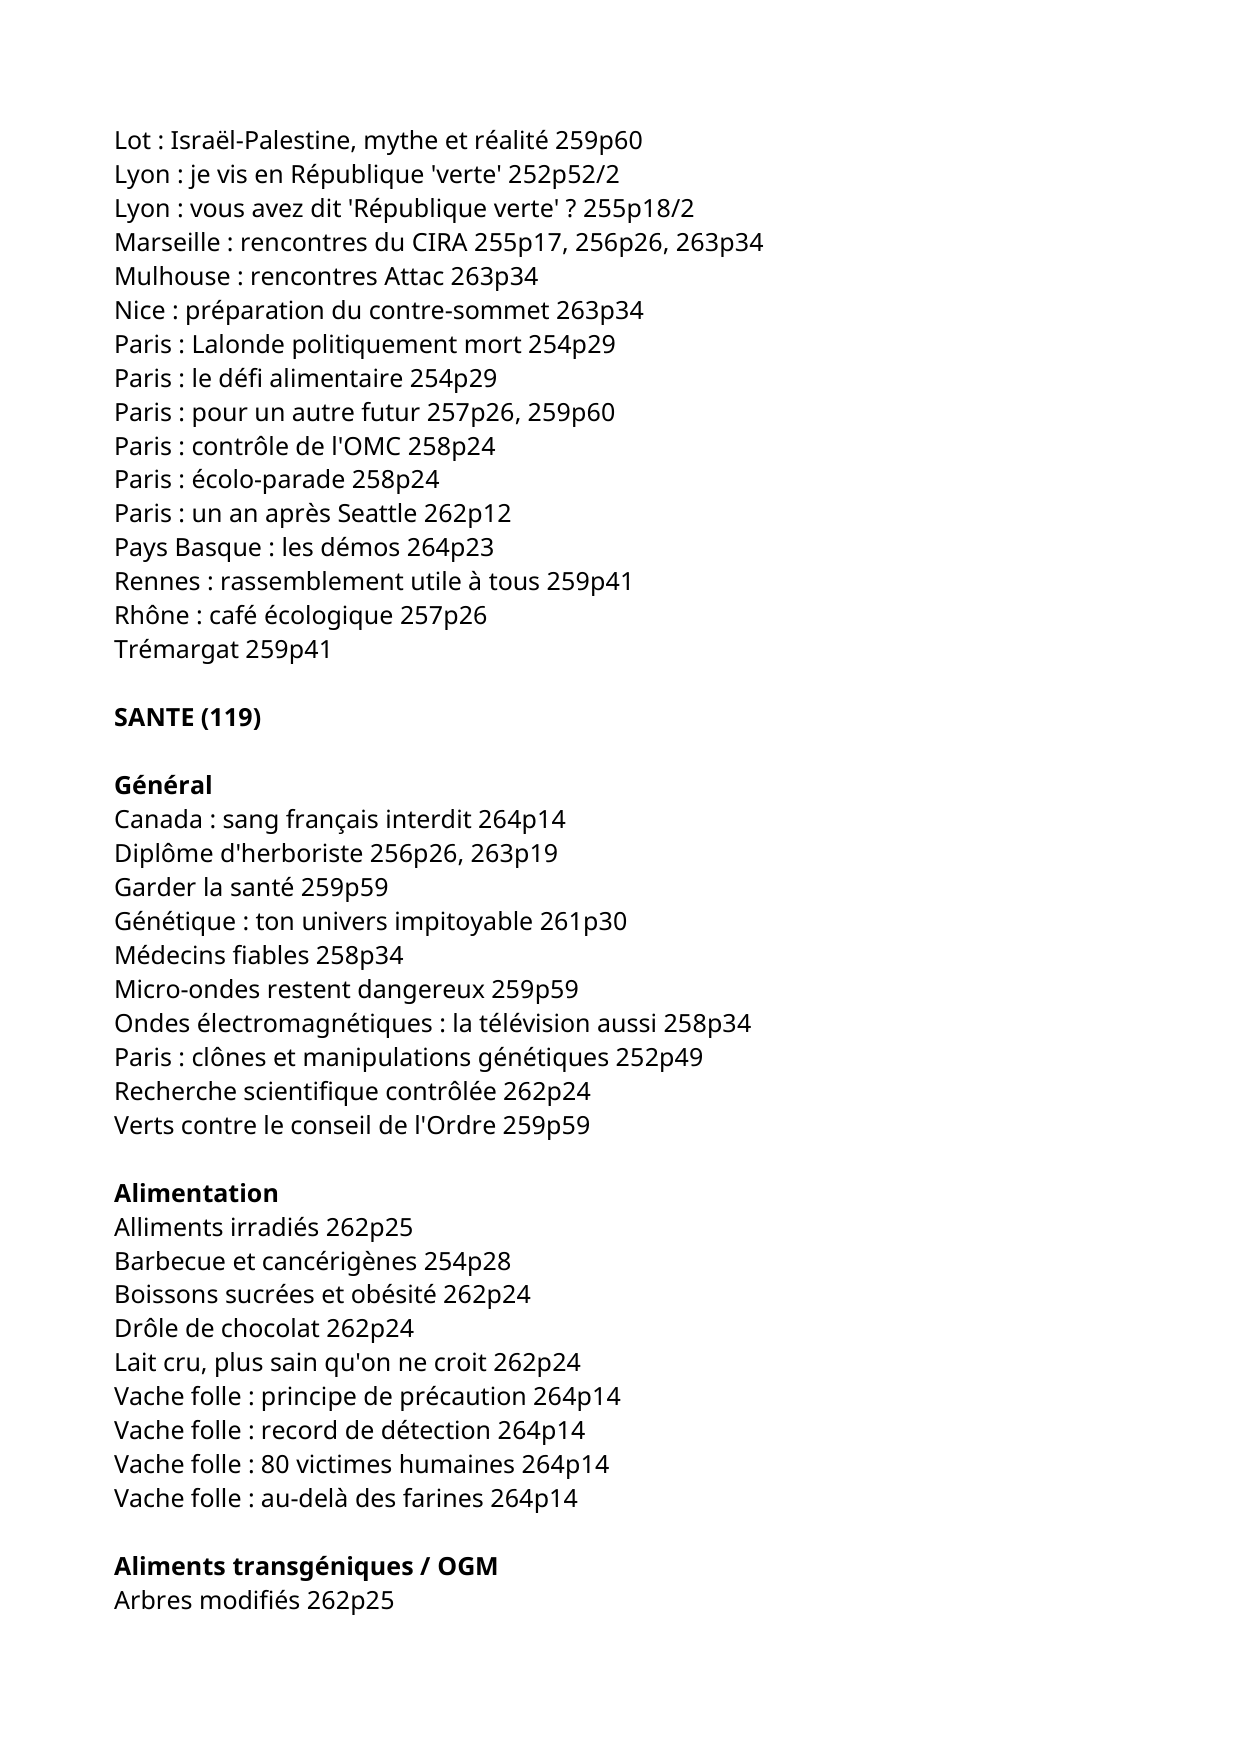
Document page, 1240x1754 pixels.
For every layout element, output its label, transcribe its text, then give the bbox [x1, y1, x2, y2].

text Verts contre le conseil de l'Ordre 259p59 [114, 1108, 1126, 1142]
text Paris : clônes et manipulations génétiques 252p49 [114, 1040, 1126, 1074]
text Paris : écolo-parade 258p24 [114, 462, 1126, 496]
text Diplôme d'herboriste 256p26, 263p19 [114, 836, 1126, 870]
text Vache folle : record de détection 264p14 [114, 1413, 1126, 1447]
text Général [114, 768, 1126, 802]
text SANTE (119) [114, 700, 1126, 734]
text Vache folle : au-delà des farines 264p14 [114, 1481, 1126, 1515]
text Alimentation [114, 1176, 1126, 1209]
text Canada : sang français interdit 264p14 [114, 802, 1126, 836]
text Rennes : rassemblement utile à tous 259p41 [114, 564, 1126, 598]
text Alliments irradiés 262p25 [114, 1209, 1126, 1243]
text Vache folle : 80 victimes humaines 264p14 [114, 1447, 1126, 1481]
text Micro-ondes restent dangereux 259p59 [114, 972, 1126, 1006]
text Paris : le défi alimentaire 254p29 [114, 361, 1126, 394]
text Drôle de chocolat 262p24 [114, 1311, 1126, 1345]
text Rhône : café écologique 257p26 [114, 598, 1126, 632]
text Ondes électromagnétiques : la télévision aussi 258p34 [114, 1006, 1126, 1040]
text Recherche scientifique contrôlée 262p24 [114, 1074, 1126, 1108]
text Vache folle : principe de précaution 264p14 [114, 1379, 1126, 1413]
text Médecins fiables 258p34 [114, 938, 1126, 972]
text Garder la santé 259p59 [114, 870, 1126, 904]
text Boissons sucrées et obésité 262p24 [114, 1277, 1126, 1311]
text Lait cru, plus sain qu'on ne croit 262p24 [114, 1345, 1126, 1379]
text Barbecue et cancérigènes 254p28 [114, 1243, 1126, 1277]
text Paris : contrôle de l'OMC 258p24 [114, 428, 1126, 462]
text Paris : un an après Seattle 262p12 [114, 496, 1126, 530]
text Génétique : ton univers impitoyable 261p30 [114, 904, 1126, 938]
text Arbres modifiés 262p25 [114, 1583, 1126, 1617]
text Nice : préparation du contre-sommet 263p34 [114, 293, 1126, 327]
text Trémargat 259p41 [114, 632, 1126, 666]
text Marseille : rencontres du CIRA 255p17, 256p26, 263p34 [114, 225, 1126, 259]
text Aliments transgéniques / OGM [114, 1549, 1126, 1583]
text Pays Basque : les démos 264p23 [114, 530, 1126, 564]
text Paris : pour un autre futur 257p26, 259p60 [114, 394, 1126, 428]
text Lyon : je vis en République 'verte' 252p52/2 [114, 157, 1126, 191]
text Mulhouse : rencontres Attac 263p34 [114, 259, 1126, 293]
text Paris : Lalonde politiquement mort 254p29 [114, 327, 1126, 361]
text Lot : Israël-Palestine, mythe et réalité 259p60 [114, 123, 1126, 157]
text Lyon : vous avez dit 'République verte' ? 255p18/2 [114, 191, 1126, 225]
